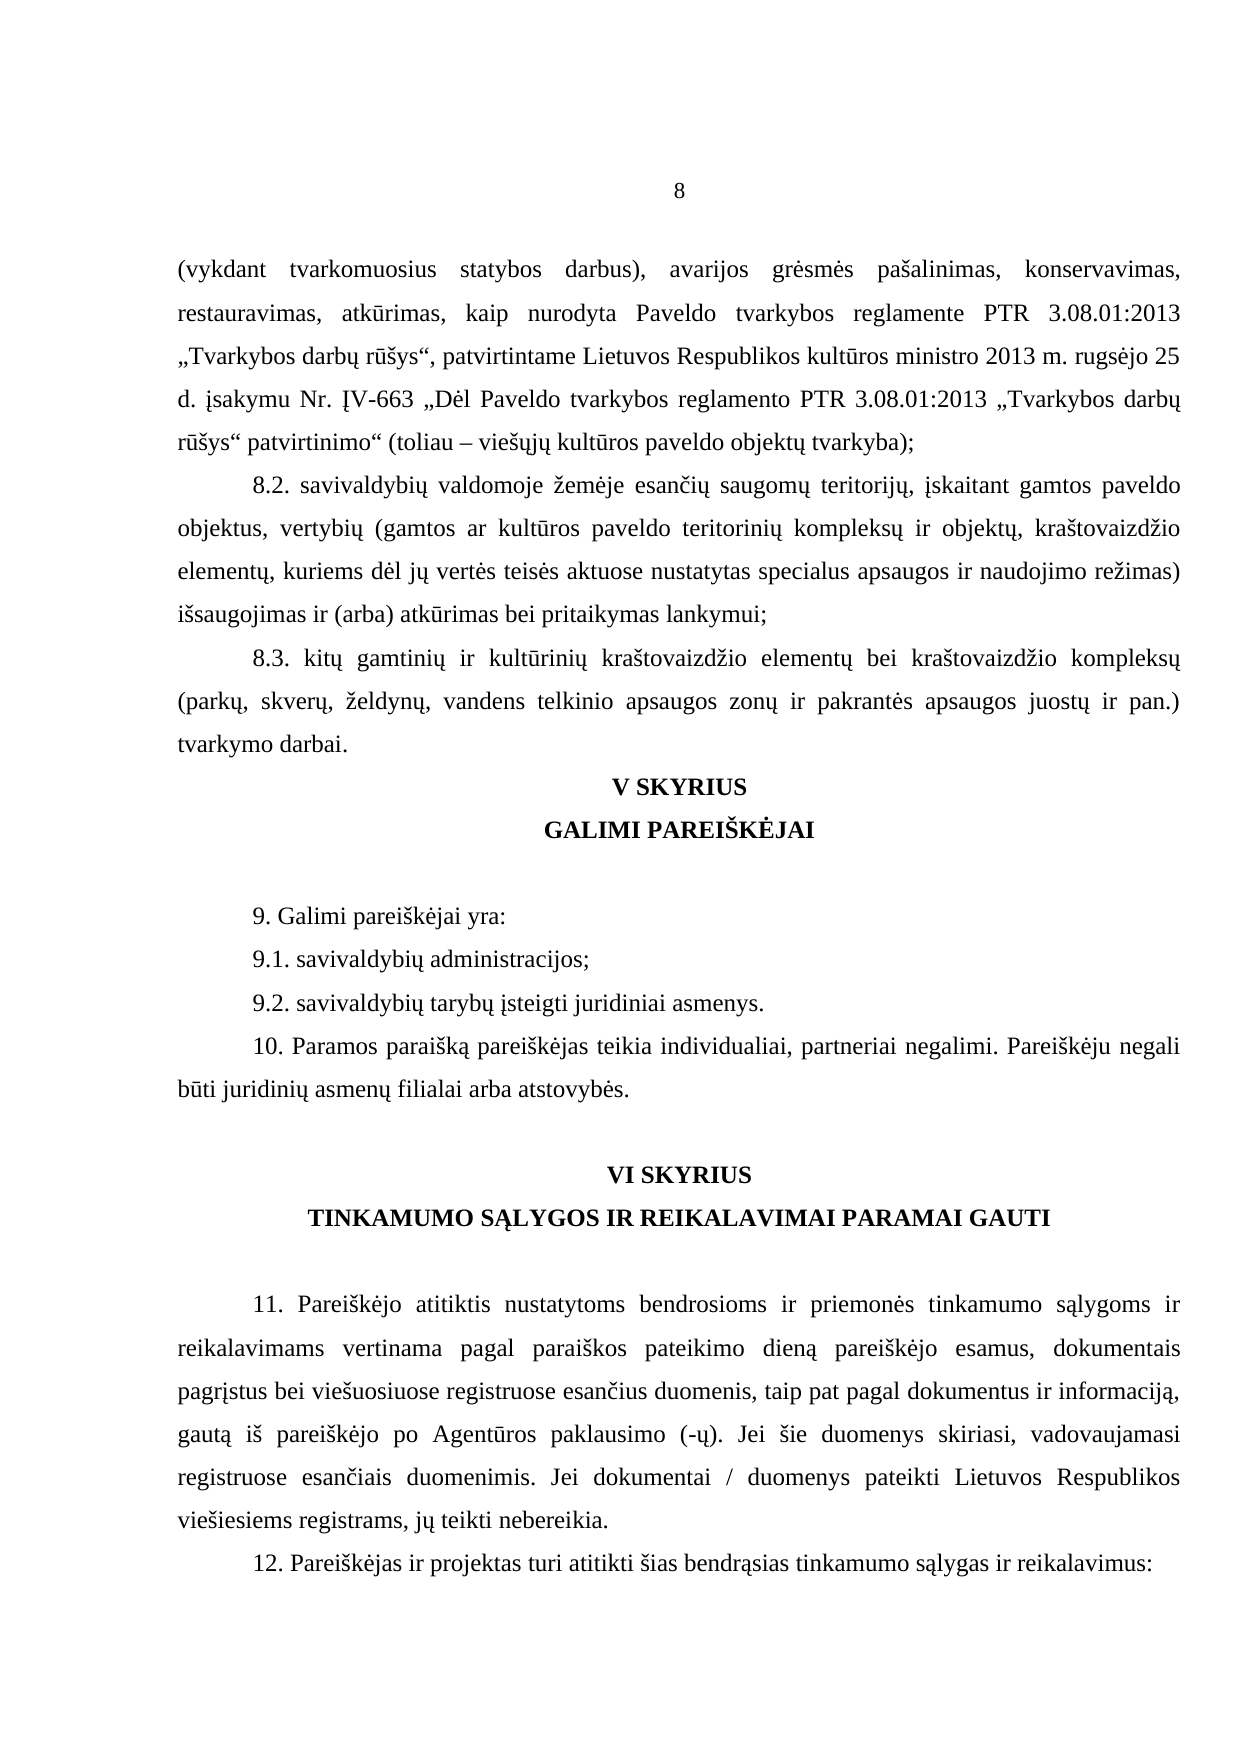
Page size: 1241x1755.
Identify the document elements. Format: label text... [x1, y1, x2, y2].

text 8.2. savivaldybių valdomoje žemėje esančių saugomų teritorijų, įskaitant gamtos paveldo objektus, vertybių (gamtos ar kultūros paveldo teritorinių kompleksų ir objektų, kraštovaizdžio elementų, kuriems dėl jų vertės teisės aktuose nustatytas specialus apsaugos ir naudojimo režimas) išsaugojimas ir (arba) atkūrimas bei pritaikymas lankymui; [177, 470, 1181, 628]
text V SKYRIUS [177, 772, 1181, 801]
text VI SKYRIUS [177, 1160, 1181, 1189]
text 8.3. kitų gamtinių ir kultūrinių kraštovaizdžio elementų bei kraštovaizdžio kompleksų (parkų, skverų, želdynų, vandens telkinio apsaugos zonų ir pakrantės apsaugos juostų ir pan.) tvarkymo darbai. [177, 643, 1181, 758]
text 10. Paramos paraišką pareiškėjas teikia individualiai, partneriai negalimi. Pareiškėju negali būti juridinių asmenų filialai arba atstovybės. [177, 1031, 1181, 1103]
text GALIMi PAREIŠKĖJAi [177, 815, 1181, 844]
text 9. Galimi pareiškėjai yra: [177, 901, 1181, 930]
text (vykdant tvarkomuosius statybos darbus), avarijos grėsmės pašalinimas, konservavimas, restauravimas, atkūrimas, kaip nurodyta Paveldo tvarkybos reglamente PTR 3.08.01:2013 „Tvarkybos darbų rūšys“, patvirtintame Lietuvos Respublikos kultūros ministro 2013 m. rugsėjo 25 d. įsakymu Nr. ĮV-663 „Dėl Paveldo tvarkybos reglamento PTR 3.08.01:2013 „Tvarkybos darbų rūšys“ patvirtinimo“ (toliau – viešųjų kultūros paveldo objektų tvarkyba); [177, 254, 1181, 456]
text 12. Pareiškėjas ir projektas turi atitikti šias bendrąsias tinkamumo sąlygas ir reikalavimus: [177, 1548, 1181, 1577]
text 9.1. savivaldybių administracijos; [177, 944, 1181, 973]
text TINKAMUMO SĄLYGOS IR REIKALAVIMAI PARAMAI GAUTI [177, 1203, 1181, 1232]
text 11. Pareiškėjo atitiktis nustatytoms bendrosioms ir priemonės tinkamumo sąlygoms ir reikalavimams vertinama pagal paraiškos pateikimo dieną pareiškėjo esamus, dokumentais pagrįstus bei viešuosiuose registruose esančius duomenis, taip pat pagal dokumentus ir informaciją, gautą iš pareiškėjo po Agentūros paklausimo (-ų). Jei šie duomenys skiriasi, vadovaujamasi registruose esančiais duomenimis. Jei dokumentai / duomenys pateikti Lietuvos Respublikos viešiesiems registrams, jų teikti nebereikia. [177, 1289, 1181, 1534]
text 9.2. savivaldybių tarybų įsteigti juridiniai asmenys. [177, 988, 1181, 1016]
